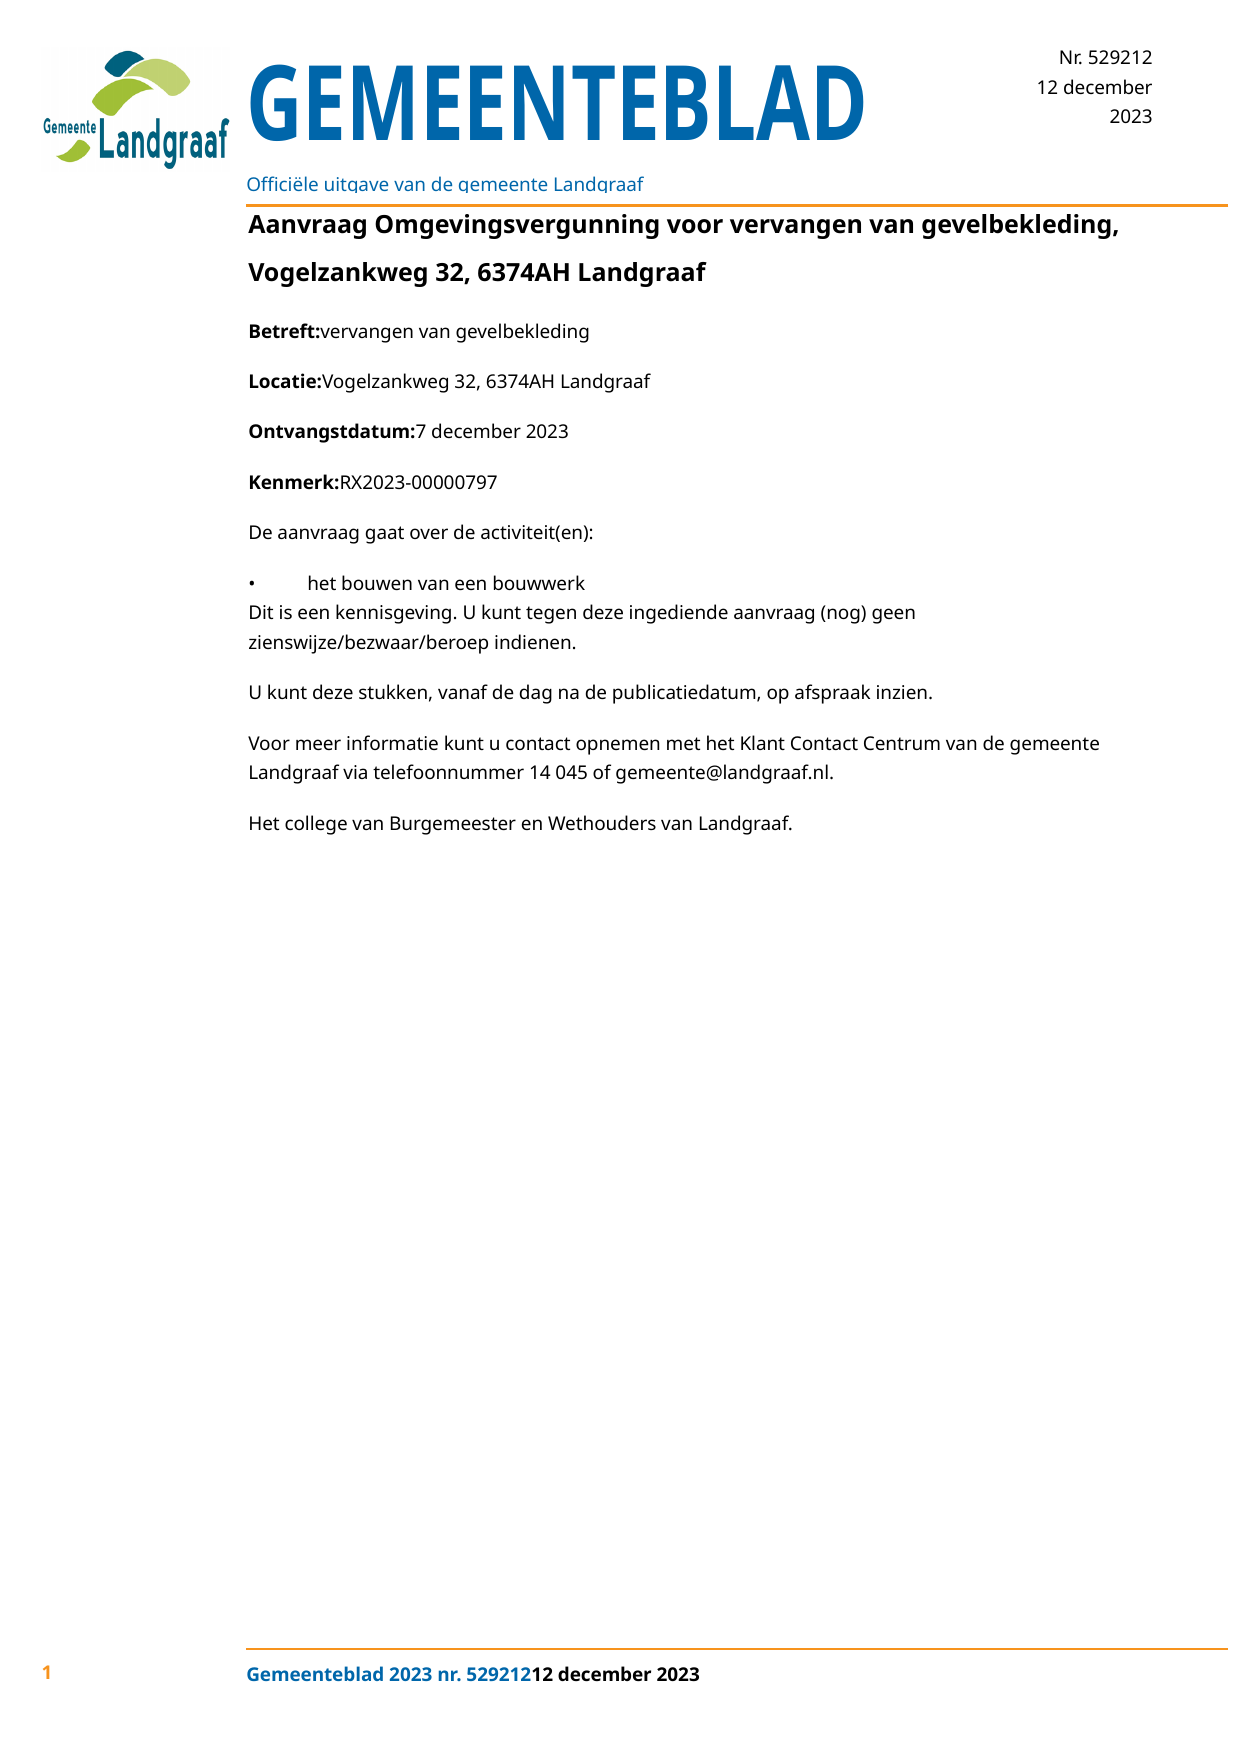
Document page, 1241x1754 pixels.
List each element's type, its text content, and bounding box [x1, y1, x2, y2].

picture [41, 47, 231, 172]
text Voor meer informatie kunt u contact opnemen met het Klant Contact Centrum van de gemeente Landgraaf via telefoonnummer 14 045 of gemeente@landgraaf.nl. [248, 730, 1152, 785]
list het bouwen van een bouwwerk [248, 570, 1152, 596]
text Ontvangstdatum:7 december 2023 [248, 419, 1152, 444]
text Locatie:Vogelzankweg 32, 6374AH Landgraaf [248, 368, 1152, 394]
text Kenmerk:RX2023-00000797 [248, 469, 1152, 495]
text Betreft:vervangen van gevelbekleding [248, 318, 1152, 344]
text U kunt deze stukken, vanaf de dag na de publicatiedatum, op afspraak inzien. [248, 679, 1152, 705]
text Het college van Burgemeester en Wethouders van Landgraaf. [248, 810, 1152, 836]
text Aanvraag Omgevingsvergunning voor vervangen van gevelbekleding, Vogelzankweg 32, 6374AH Landgraaf [248, 207, 1152, 288]
text Dit is een kennisgeving. U kunt tegen deze ingediende aanvraag (nog) geen zienswijze/bezwaar/beroep indienen. [248, 599, 1152, 655]
text De aanvraag gaat over de activiteit(en): [248, 519, 1152, 545]
